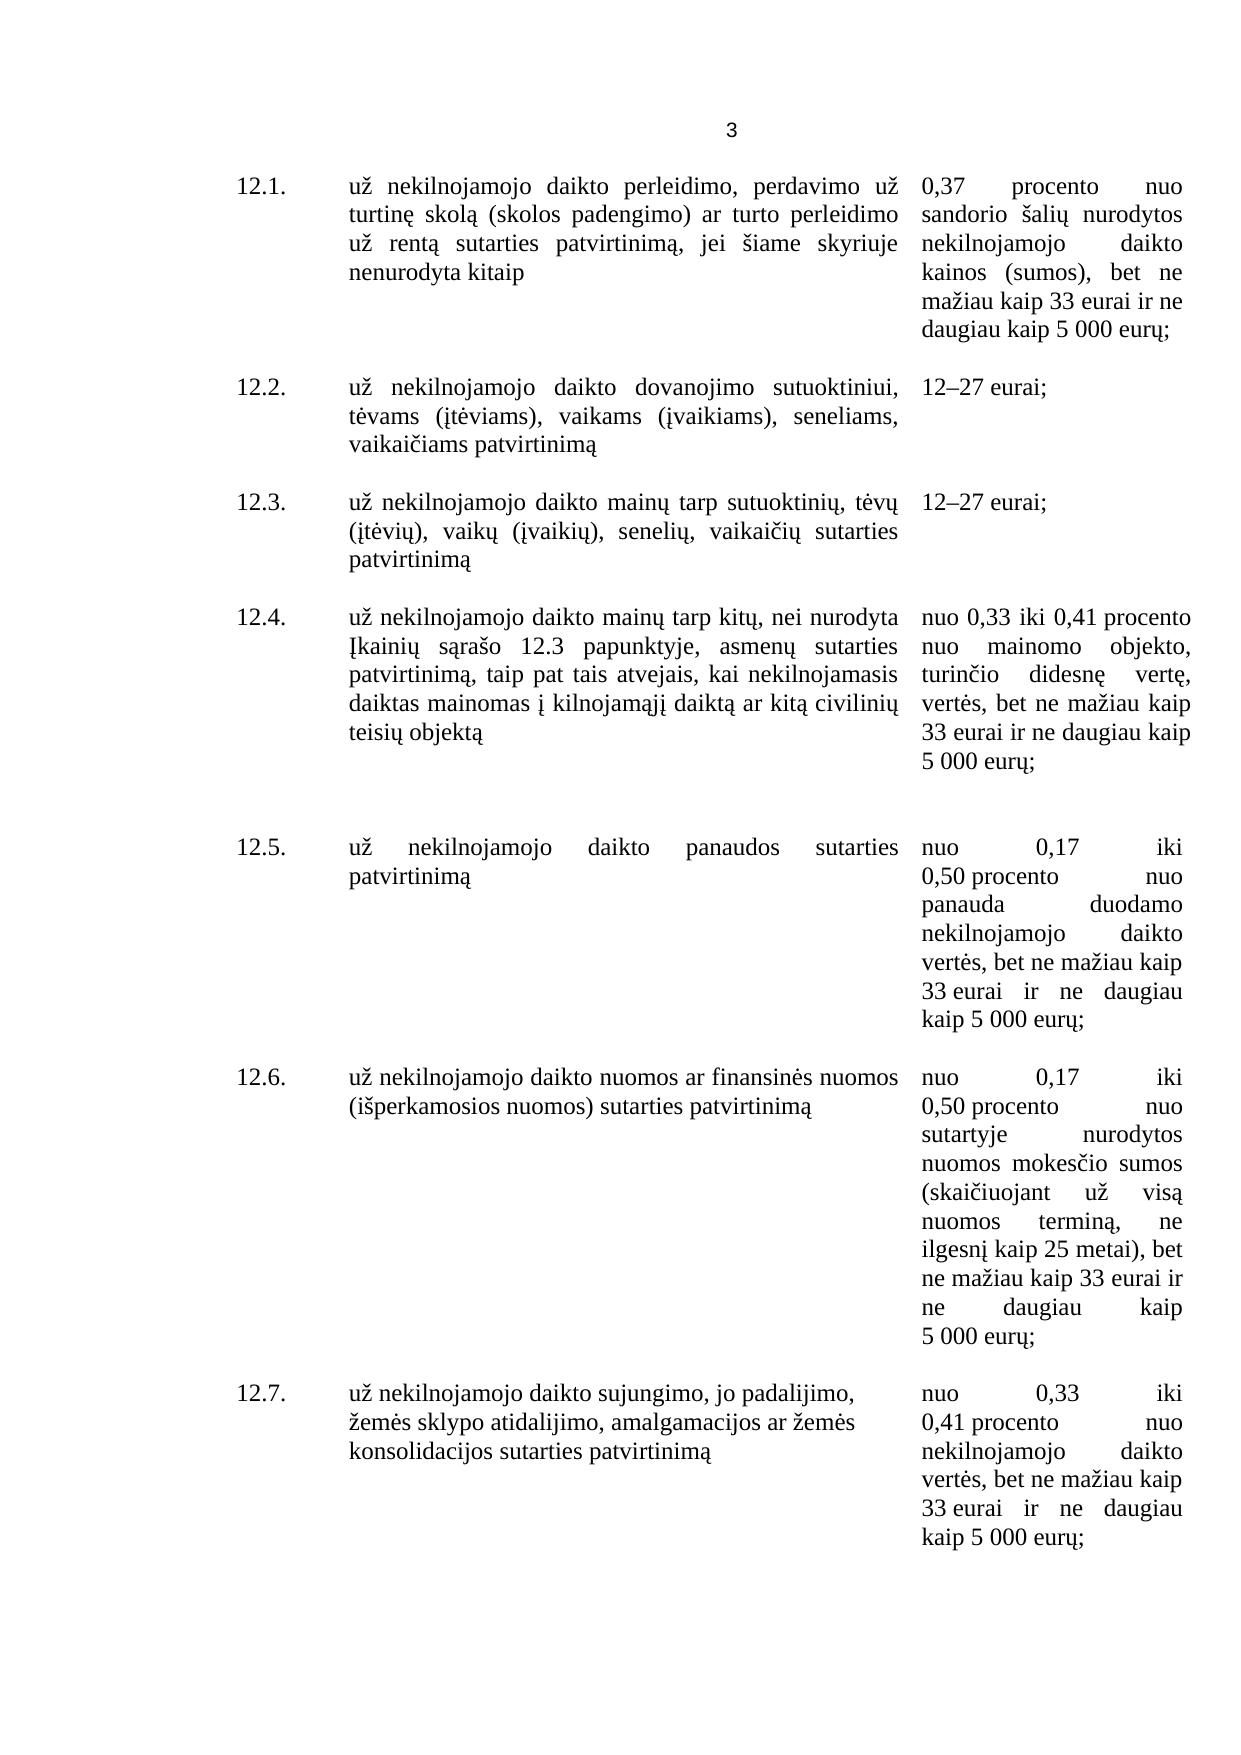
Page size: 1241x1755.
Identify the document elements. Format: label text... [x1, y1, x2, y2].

table_cell nuo 0,33 iki 0,41 procento nuo nekilnojamojo daikto vertės, bet ne mažiau kaip 33 eurai ir ne daugiau kaip 5 000 eurų; [910, 1378, 1194, 1551]
table_header 0,37 procento nuo sandorio šalių nurodytos nekilnojamojo daikto kainos (sumos), bet ne mažiau kaip 33 eurai ir ne daugiau kaip 5 000 eurų; [910, 171, 1194, 372]
table_cell už nekilnojamojo daikto panaudos sutarties patvirtinimą [338, 832, 910, 1062]
table_cell už nekilnojamojo daikto nuomos ar finansinės nuomos (išperkamosios nuomos) sutarties patvirtinimą [338, 1062, 910, 1378]
table_cell už nekilnojamojo daikto dovanojimo sutuoktiniui, tėvams (įtėviams), vaikams (įvaikiams), seneliams, vaikaičiams patvirtinimą [338, 372, 910, 487]
table_cell nuo 0,33 iki 0,41 procento nuo mainomo objekto, turinčio didesnę vertę, vertės, bet ne mažiau kaip 33 eurai ir ne daugiau kaip 5 000 eurų; [910, 602, 1194, 832]
table_cell už nekilnojamojo daikto mainų tarp kitų, nei nurodyta Įkainių sąrašo 12.3 papunktyje, asmenų sutarties patvirtinimą, taip pat tais atvejais, kai nekilnojamasis daiktas mainomas į kilnojamąjį daiktą ar kitą civilinių teisių objektą [338, 602, 910, 832]
table_cell 12.5. [233, 832, 337, 1062]
table_header 12.1. [233, 171, 337, 372]
table_header už nekilnojamojo daikto perleidimo, perdavimo už turtinę skolą (skolos padengimo) ar turto perleidimo už rentą sutarties patvirtinimą, jei šiame skyriuje nenurodyta kitaip [338, 171, 910, 372]
table_cell 12.6. [233, 1062, 337, 1378]
table_cell už nekilnojamojo daikto sujungimo, jo padalijimo, žemės sklypo atidalijimo, amalgamacijos ar žemės konsolidacijos sutarties patvirtinimą [338, 1378, 910, 1551]
table_cell 12.3. [233, 487, 337, 602]
table_cell 12.2. [233, 372, 337, 487]
table_cell nuo 0,17 iki 0,50 procento nuo sutartyje nurodytos nuomos mokesčio sumos (skaičiuojant už visą nuomos terminą, ne ilgesnį kaip 25 metai), bet ne mažiau kaip 33 eurai ir ne daugiau kaip 5 000 eurų; [910, 1062, 1194, 1378]
table_cell 12–27 eurai; [910, 487, 1194, 602]
table_cell 12.4. [233, 602, 337, 832]
table_cell už nekilnojamojo daikto mainų tarp sutuoktinių, tėvų (įtėvių), vaikų (įvaikių), senelių, vaikaičių sutarties patvirtinimą [338, 487, 910, 602]
table_cell 12.7. [233, 1378, 337, 1551]
table_cell nuo 0,17 iki 0,50 procento nuo panauda duodamo nekilnojamojo daikto vertės, bet ne mažiau kaip 33 eurai ir ne daugiau kaip 5 000 eurų; [910, 832, 1194, 1062]
table_cell 12–27 eurai; [910, 372, 1194, 487]
